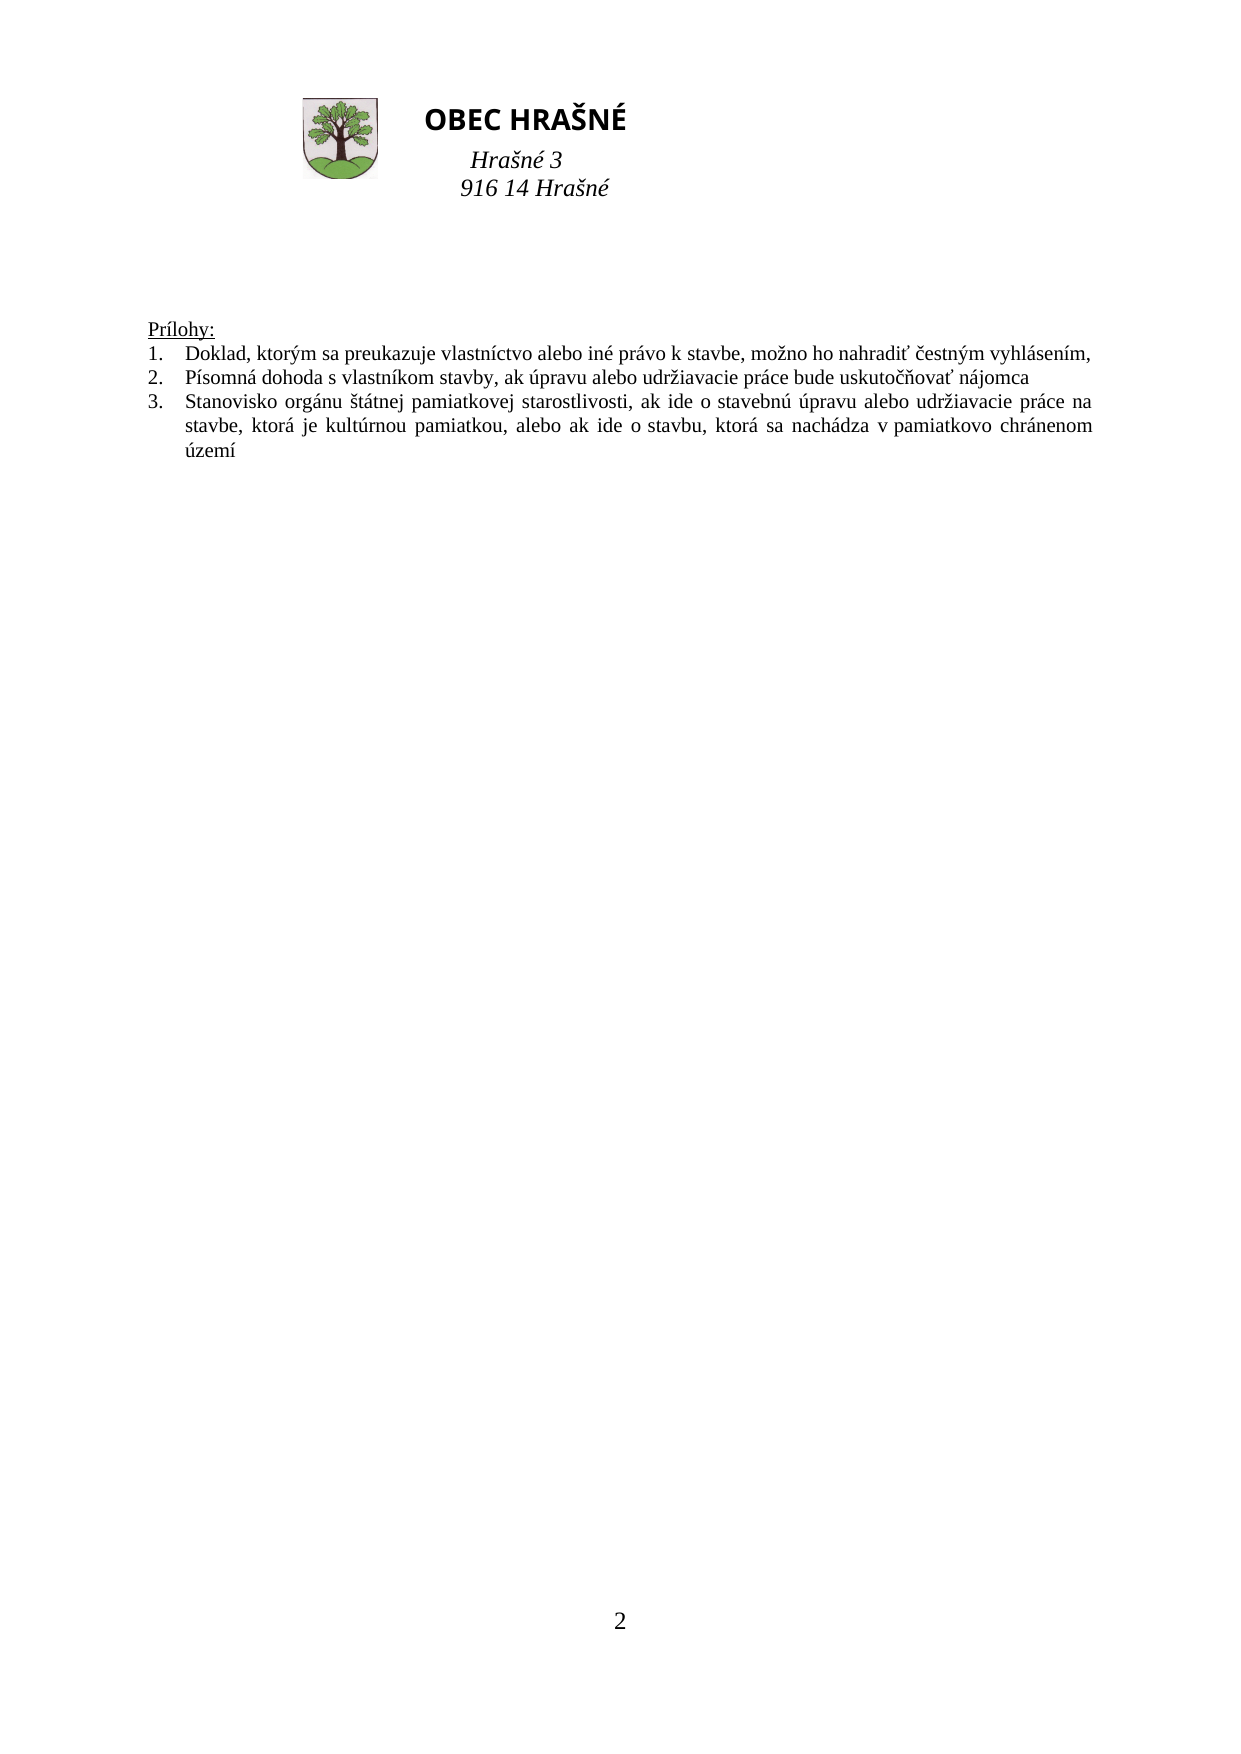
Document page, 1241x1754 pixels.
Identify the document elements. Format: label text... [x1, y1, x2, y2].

list Doklad, ktorým sa preukazuje vlastníctvo alebo iné právo k stavbe, možno ho nahradiť čestným vyhlásením, [148, 341, 1093, 365]
text Prílohy: [148, 317, 1093, 341]
list Písomná dohoda s vlastníkom stavby, ak úpravu alebo udržiavacie práce bude uskutočňovať nájomca [148, 365, 1093, 389]
list Stanovisko orgánu štátnej pamiatkovej starostlivosti, ak ide o stavebnú úpravu alebo udržiavacie práce na stavbe, ktorá je kultúrnou pamiatkou, alebo ak ide o stavbu, ktorá sa nachádza v pamiatkovo chránenom území [148, 389, 1093, 462]
